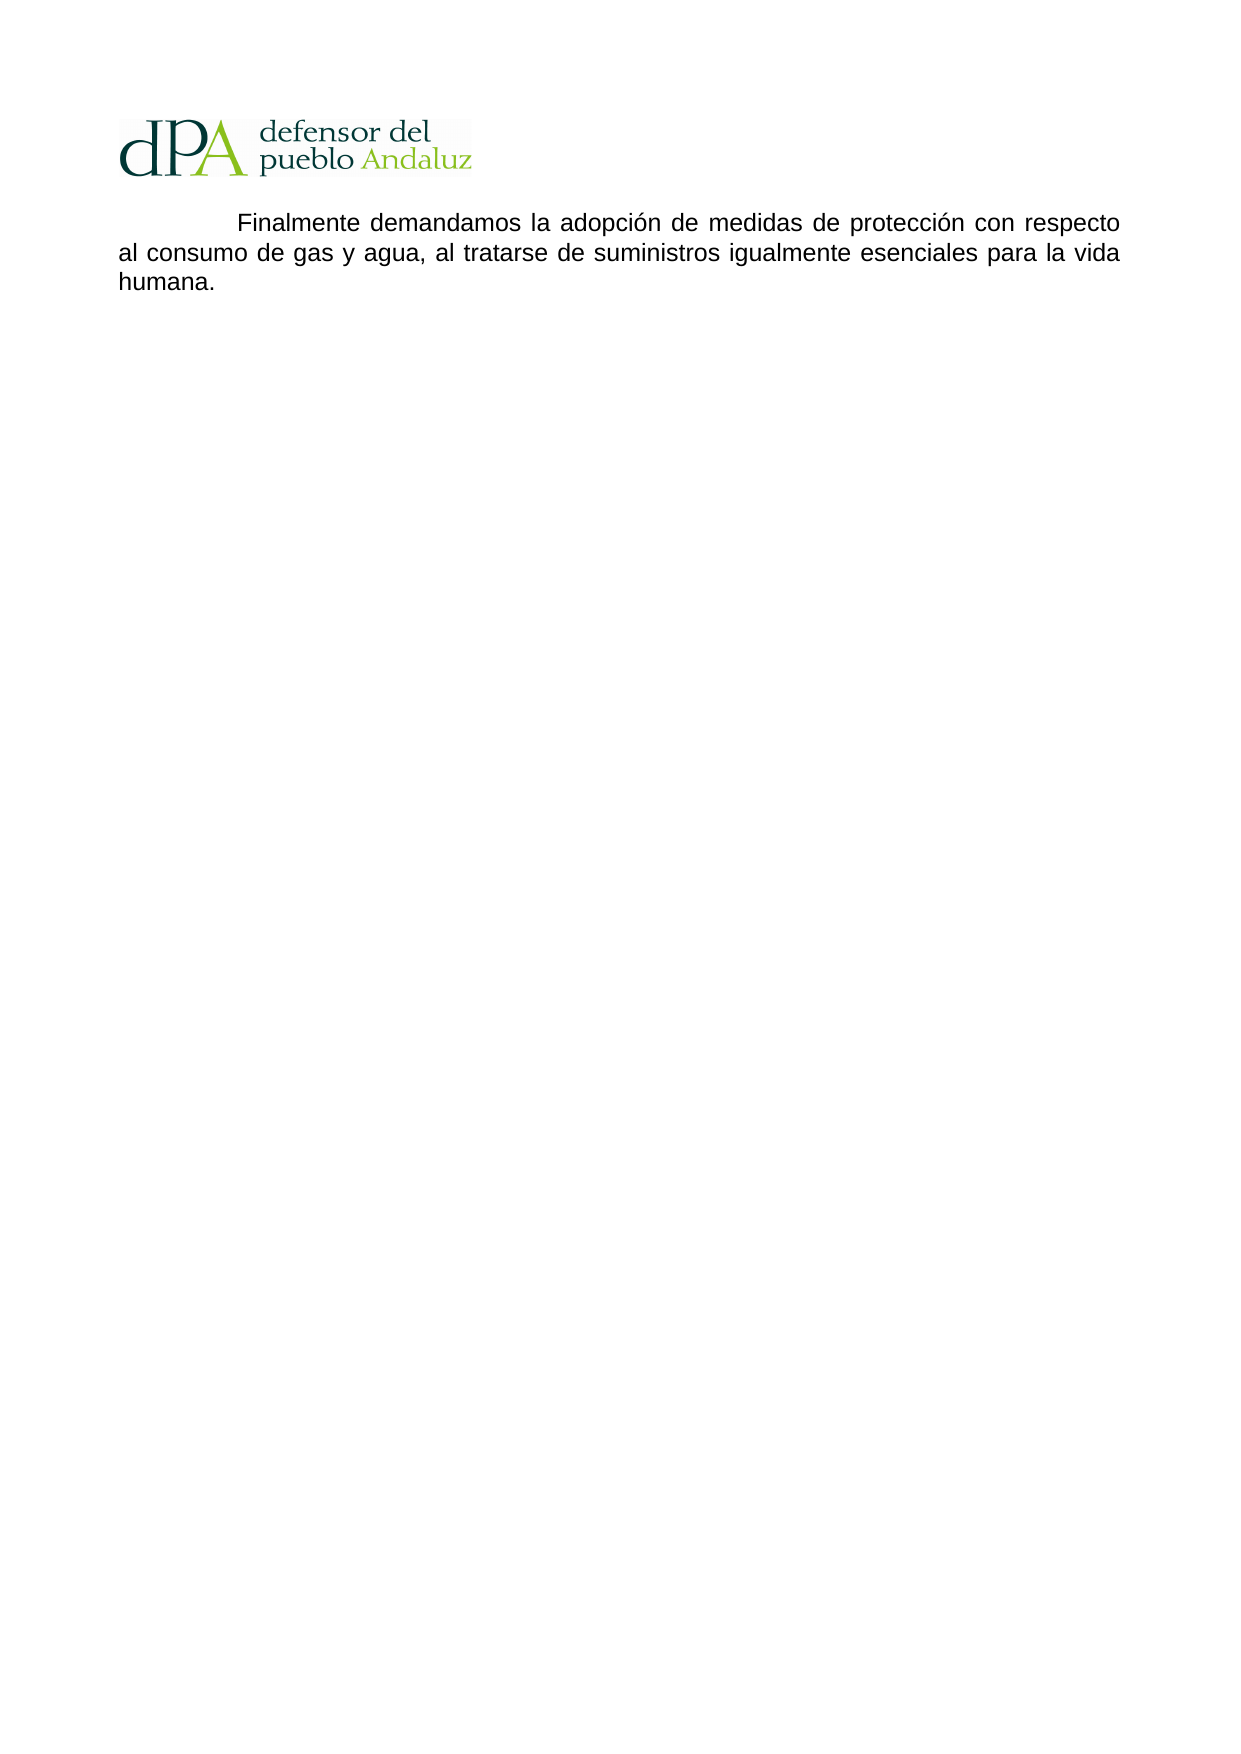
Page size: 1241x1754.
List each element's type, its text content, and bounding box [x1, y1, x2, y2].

text Finalmente demandamos la adopción de medidas de protección con respecto al consumo de gas y agua, al tratarse de suministros igualmente esenciales para la vida humana. [118, 208, 1122, 297]
